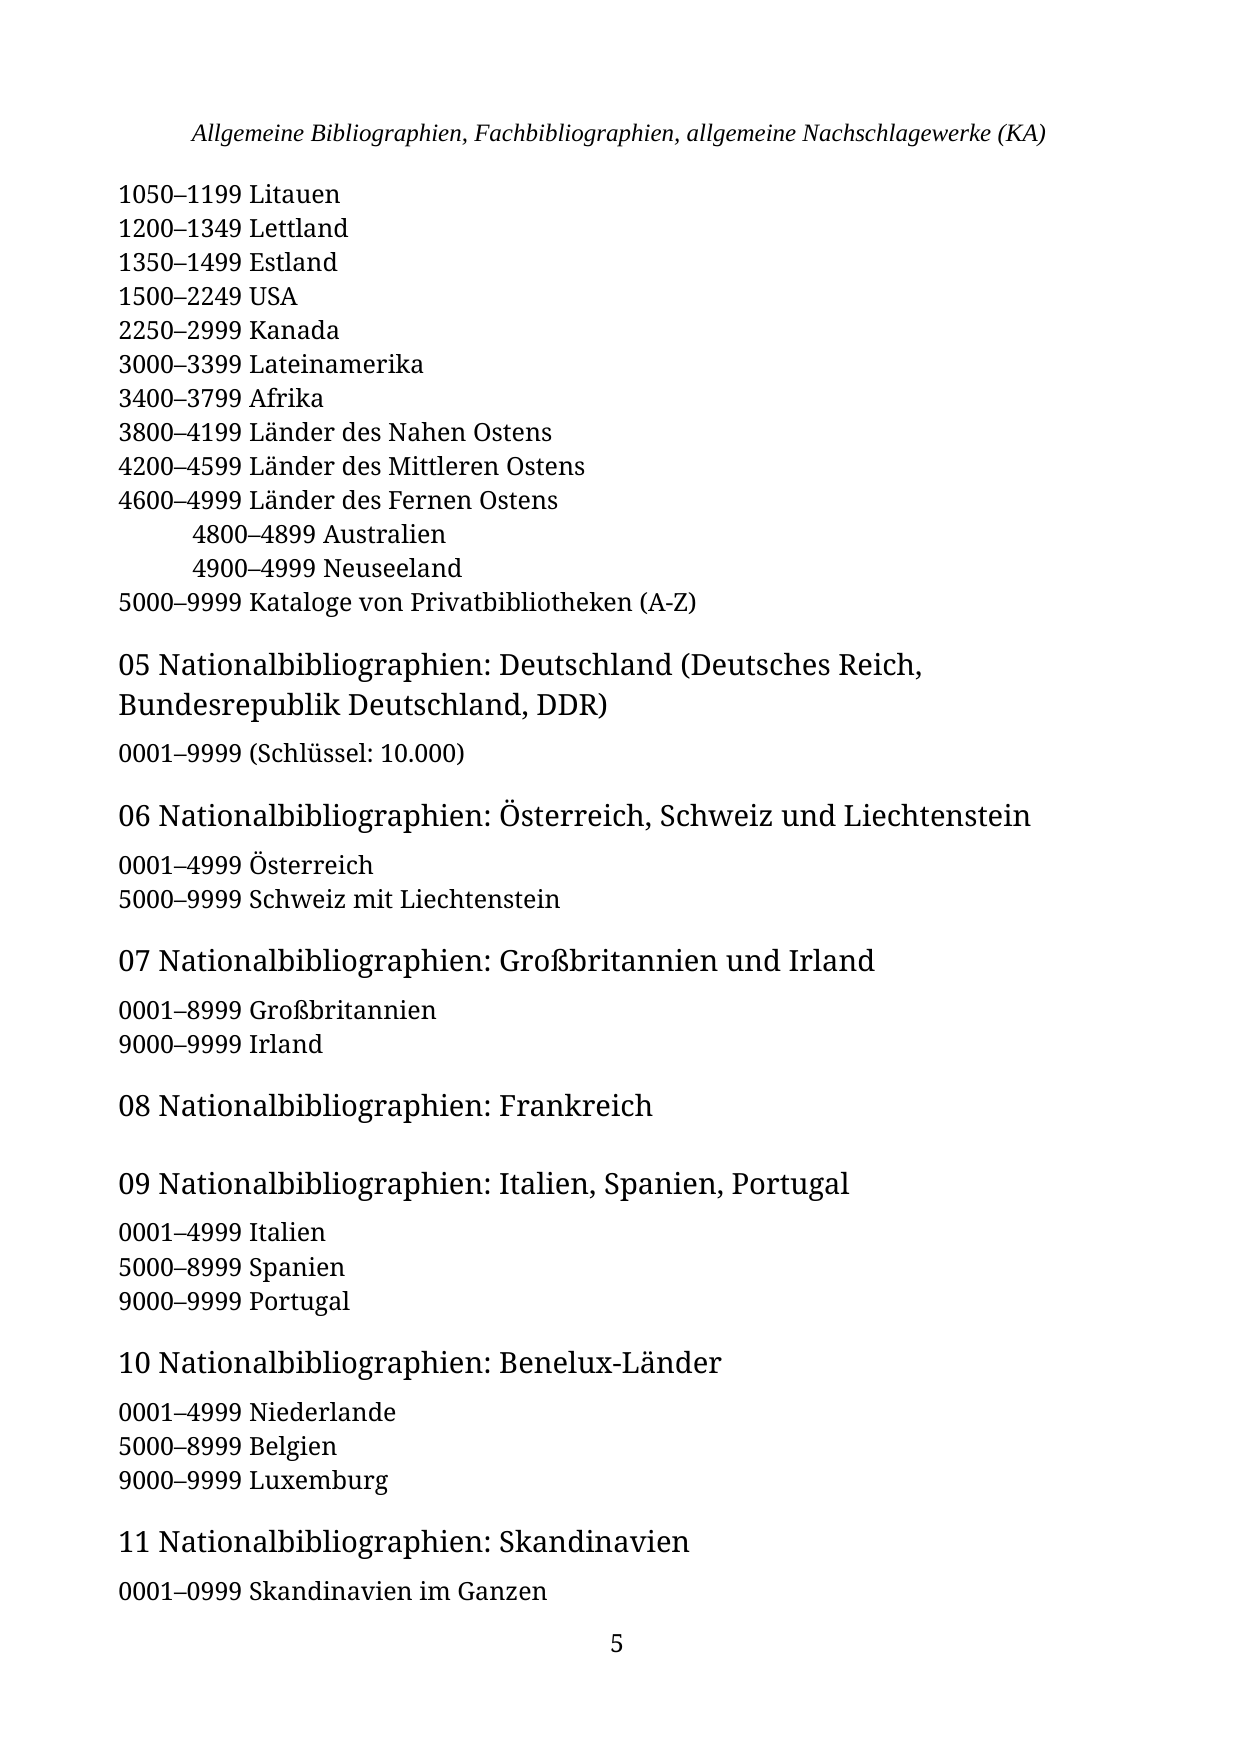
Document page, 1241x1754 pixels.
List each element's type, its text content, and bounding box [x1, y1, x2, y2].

text 0001–9999 (Schlüssel: 10.000) [118, 736, 1122, 770]
text 1200–1349 Lettland [118, 210, 1122, 244]
text 5000–9999 Schweiz mit Liechtenstein [118, 881, 1122, 915]
text 9000–9999 Luxemburg [118, 1463, 1122, 1497]
text 1050–1199 Litauen [118, 176, 1122, 210]
subtitle 09 Nationalbibliographien: Italien, Spanien, Portugal [118, 1163, 1122, 1203]
text 3800–4199 Länder des Nahen Ostens [118, 415, 1122, 449]
text 4800–4899 Australien [118, 517, 1122, 551]
subtitle 10 Nationalbibliographien: Benelux-Länder [118, 1342, 1122, 1382]
text 4900–4999 Neuseeland [118, 551, 1122, 585]
subtitle 07 Nationalbibliographien: Großbritannien und Irland [118, 940, 1122, 980]
text 5000–9999 Kataloge von Privatbibliotheken (A-Z) [118, 585, 1122, 619]
text 0001–4999 Italien [118, 1215, 1122, 1249]
text 4600–4999 Länder des Fernen Ostens [118, 483, 1122, 517]
text 4200–4599 Länder des Mittleren Ostens [118, 449, 1122, 483]
text 0001–8999 Großbritannien [118, 993, 1122, 1027]
subtitle 05 Nationalbibliographien: Deutschland (Deutsches Reich, Bundesrepublik Deutschland, DDR) [118, 644, 1122, 723]
text 1500–2249 USA [118, 278, 1122, 313]
subtitle 11 Nationalbibliographien: Skandinavien [118, 1522, 1122, 1561]
text 0001–0999 Skandinavien im Ganzen [118, 1574, 1122, 1608]
text 1350–1499 Estland [118, 244, 1122, 278]
text 3400–3799 Afrika [118, 381, 1122, 415]
text 5000–8999 Spanien [118, 1249, 1122, 1283]
subtitle 08 Nationalbibliographien: Frankreich [118, 1086, 1122, 1125]
text 5000–8999 Belgien [118, 1428, 1122, 1463]
subtitle 06 Nationalbibliographien: Österreich, Schweiz und Liechtenstein [118, 795, 1122, 835]
text 9000–9999 Irland [118, 1027, 1122, 1061]
text 9000–9999 Portugal [118, 1283, 1122, 1317]
text 2250–2999 Kanada [118, 313, 1122, 347]
text 0001–4999 Österreich [118, 847, 1122, 881]
text 3000–3399 Lateinamerika [118, 347, 1122, 381]
text 0001–4999 Niederlande [118, 1394, 1122, 1428]
